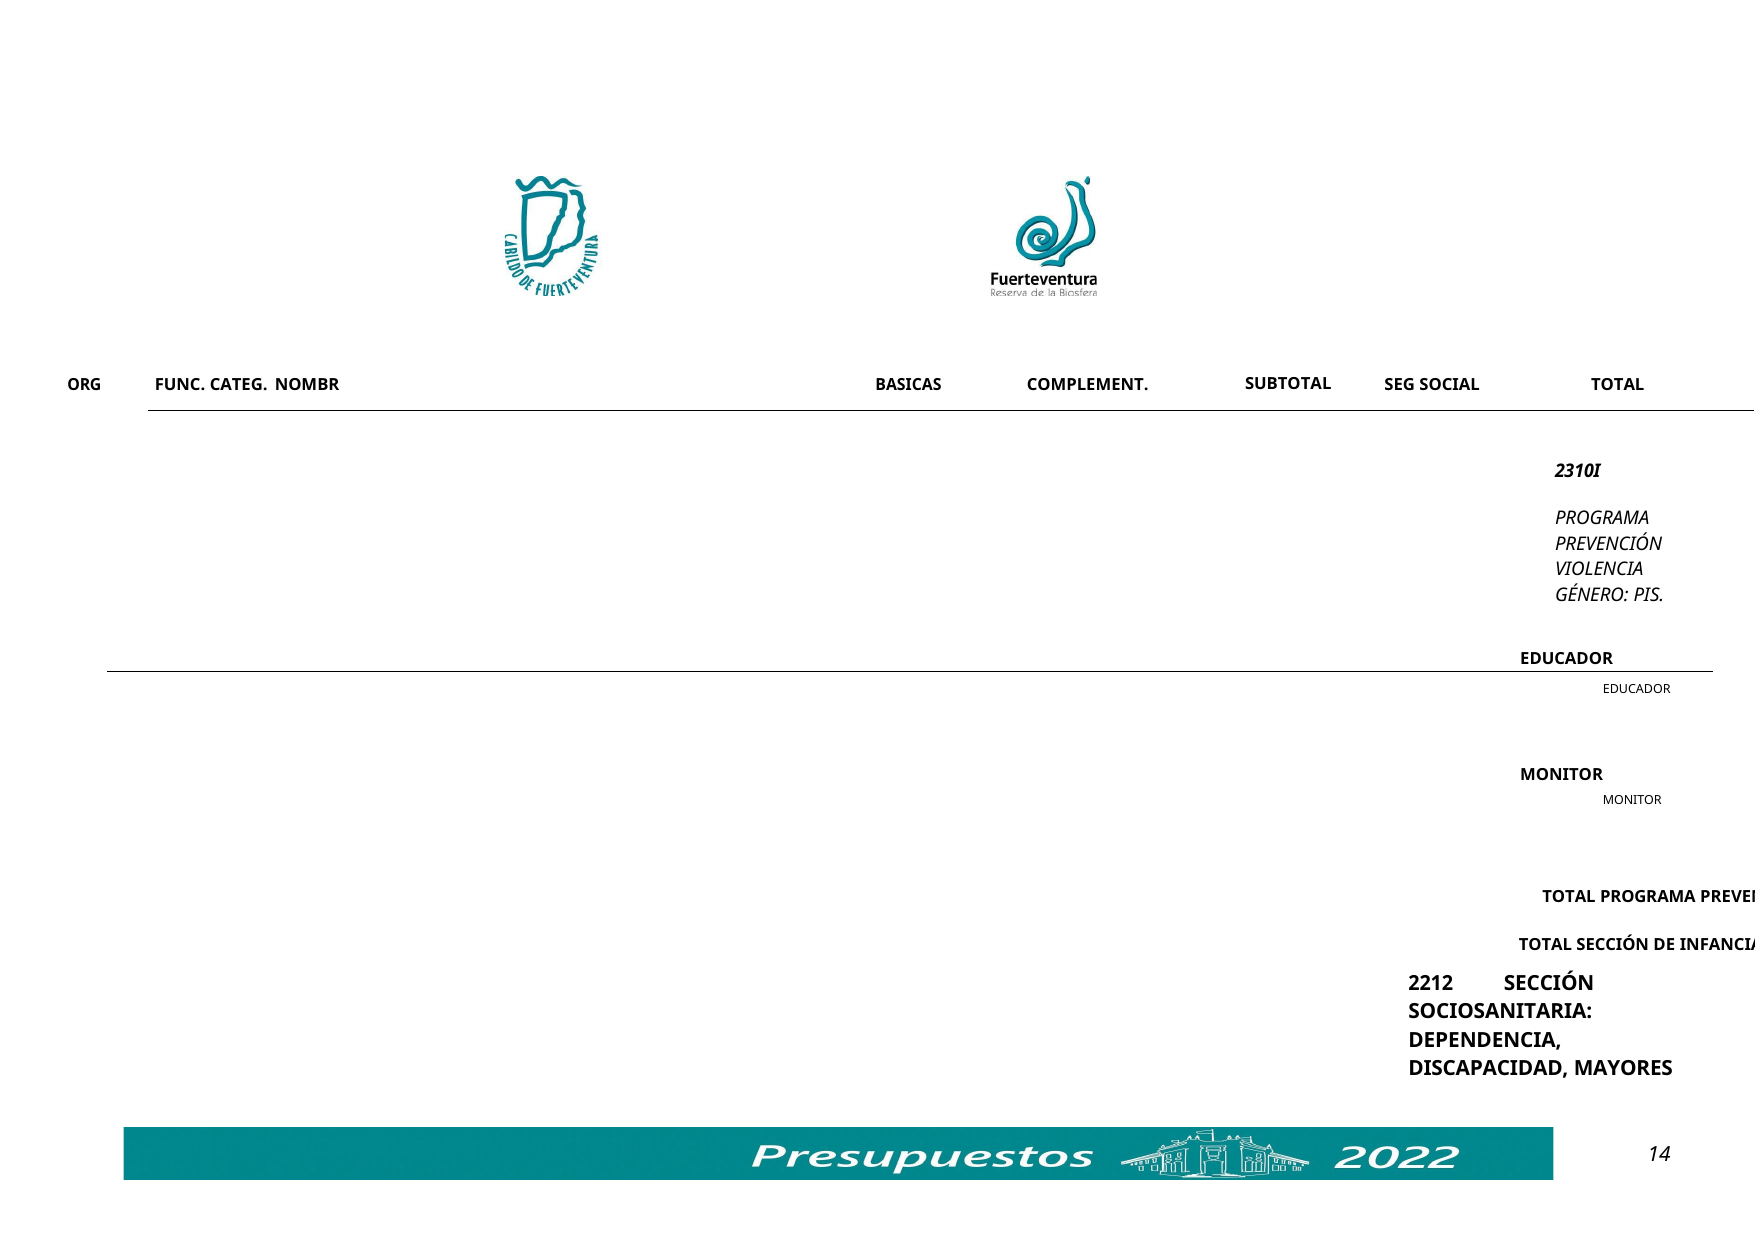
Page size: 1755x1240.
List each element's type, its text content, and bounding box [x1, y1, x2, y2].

table_cell TOTAL MONITOR [1513, 826, 1754, 873]
subtitle 2212 SECCIÓN SOCIOSANITARIA: DEPENDENCIA, DISCAPACIDAD, MAYORES [1408, 968, 1685, 1082]
subtitle 2310I PROGRAMA PREVENCIÓN VIOLENCIA GÉNERO: PIS. [1555, 457, 1685, 606]
table_cell TOTAL SECCIÓN DE INFANCIA, FAMILIA, MUJER E IGUALDAD [1513, 920, 1754, 962]
table_cell TOTAL PROGRAMA PREVENCIÓN VIOLENCIA GÉNERO: PIS. [1513, 873, 1754, 920]
text EDUCADOR [1520, 646, 1685, 669]
text SUBTOTAL [1245, 372, 1344, 394]
text SEG SOCIAL TOTAL [1384, 372, 1685, 395]
table_cell TOTAL EDUCADOR [1513, 715, 1754, 770]
table_header EDUCADOR [1513, 675, 1754, 714]
text ORG FUNC. CATEG. NOMBR BASICAS COMPLEMENT. [67, 372, 1162, 395]
table_cell MONITOR MONITOR [1513, 770, 1754, 826]
